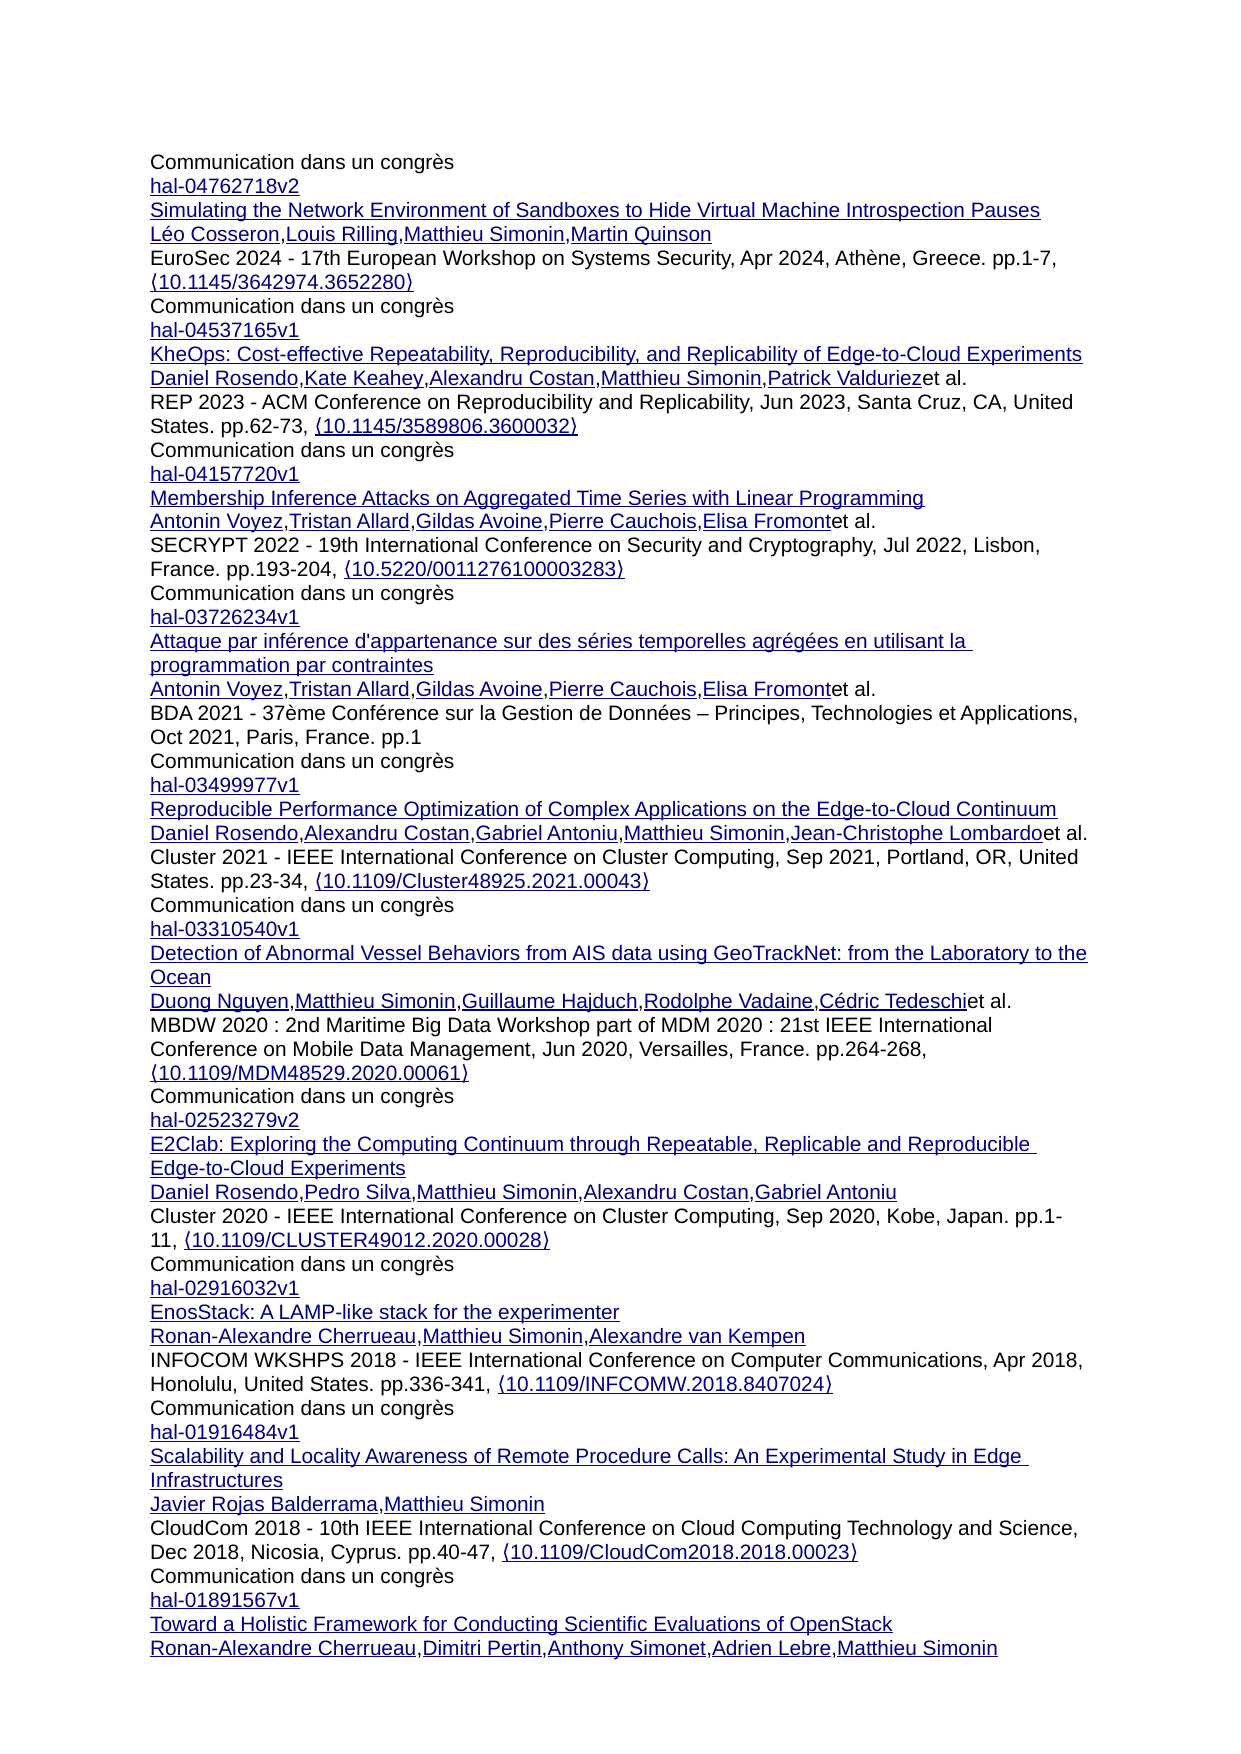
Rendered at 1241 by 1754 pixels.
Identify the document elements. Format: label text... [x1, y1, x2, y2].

table_cell EnosStack: A LAMP-like stack for the experimenter Ronan-Alexandre Cherrueau,Matthieu Simonin,Alexandre van Kempen INFOCOM WKSHPS 2018 - IEEE International Conference on Computer Communications, Apr 2018, Honolulu, United States. pp.336-341, ⟨10.1109/INFCOMW.2018.8407024⟩ Communication dans un congrès hal-01916484v1 [150, 1300, 1090, 1444]
table_cell Simulating the Network Environment of Sandboxes to Hide Virtual Machine Introspection Pauses Léo Cosseron,Louis Rilling,Matthieu Simonin,Martin Quinson EuroSec 2024 - 17th European Workshop on Systems Security, Apr 2024, Athène, Greece. pp.1-7, ⟨10.1145/3642974.3652280⟩ Communication dans un congrès hal-04537165v1 [150, 198, 1090, 342]
table_cell Detection of Abnormal Vessel Behaviors from AIS data using GeoTrackNet: from the Laboratory to the Ocean Duong Nguyen,Matthieu Simonin,Guillaume Hajduch,Rodolphe Vadaine,Cédric Tedeschiet al. MBDW 2020 : 2nd Maritime Big Data Workshop part of MDM 2020 : 21st IEEE International Conference on Mobile Data Management, Jun 2020, Versailles, France. pp.264-268, ⟨10.1109/MDM48529.2020.00061⟩ Communication dans un congrès hal-02523279v2 [150, 941, 1090, 1132]
table_cell Toward a Holistic Framework for Conducting Scientific Evaluations of OpenStack Ronan-Alexandre Cherrueau,Dimitri Pertin,Anthony Simonet,Adrien Lebre,Matthieu Simonin [150, 1611, 1090, 1659]
table_cell Scalability and Locality Awareness of Remote Procedure Calls: An Experimental Study in Edge Infrastructures Javier Rojas Balderrama,Matthieu Simonin CloudCom 2018 - 10th IEEE International Conference on Cloud Computing Technology and Science, Dec 2018, Nicosia, Cyprus. pp.40-47, ⟨10.1109/CloudCom2018.2018.00023⟩ Communication dans un congrès hal-01891567v1 [150, 1444, 1090, 1611]
table_cell Reproducible Performance Optimization of Complex Applications on the Edge-to-Cloud Continuum Daniel Rosendo,Alexandru Costan,Gabriel Antoniu,Matthieu Simonin,Jean-Christophe Lombardoet al. Cluster 2021 - IEEE International Conference on Cluster Computing, Sep 2021, Portland, OR, United States. pp.23-34, ⟨10.1109/Cluster48925.2021.00043⟩ Communication dans un congrès hal-03310540v1 [150, 797, 1090, 941]
table_cell Communication dans un congrès hal-04762718v2 [150, 150, 1090, 198]
table_cell KheOps: Cost-effective Repeatability, Reproducibility, and Replicability of Edge-to-Cloud Experiments Daniel Rosendo,Kate Keahey,Alexandru Costan,Matthieu Simonin,Patrick Valduriezet al. REP 2023 - ACM Conference on Reproducibility and Replicability, Jun 2023, Santa Cruz, CA, United States. pp.62-73, ⟨10.1145/3589806.3600032⟩ Communication dans un congrès hal-04157720v1 [150, 342, 1090, 485]
table_cell Attaque par inférence d'appartenance sur des séries temporelles agrégées en utilisant la programmation par contraintes Antonin Voyez,Tristan Allard,Gildas Avoine,Pierre Cauchois,Elisa Fromontet al. BDA 2021 - 37ème Conférence sur la Gestion de Données – Principes, Technologies et Applications, Oct 2021, Paris, France. pp.1 Communication dans un congrès hal-03499977v1 [150, 629, 1090, 797]
table_cell E2Clab: Exploring the Computing Continuum through Repeatable, Replicable and Reproducible Edge-to-Cloud Experiments Daniel Rosendo,Pedro Silva,Matthieu Simonin,Alexandru Costan,Gabriel Antoniu Cluster 2020 - IEEE International Conference on Cluster Computing, Sep 2020, Kobe, Japan. pp.1-11, ⟨10.1109/CLUSTER49012.2020.00028⟩ Communication dans un congrès hal-02916032v1 [150, 1132, 1090, 1300]
table_cell Membership Inference Attacks on Aggregated Time Series with Linear Programming Antonin Voyez,Tristan Allard,Gildas Avoine,Pierre Cauchois,Elisa Fromontet al. SECRYPT 2022 - 19th International Conference on Security and Cryptography, Jul 2022, Lisbon, France. pp.193-204, ⟨10.5220/0011276100003283⟩ Communication dans un congrès hal-03726234v1 [150, 485, 1090, 629]
